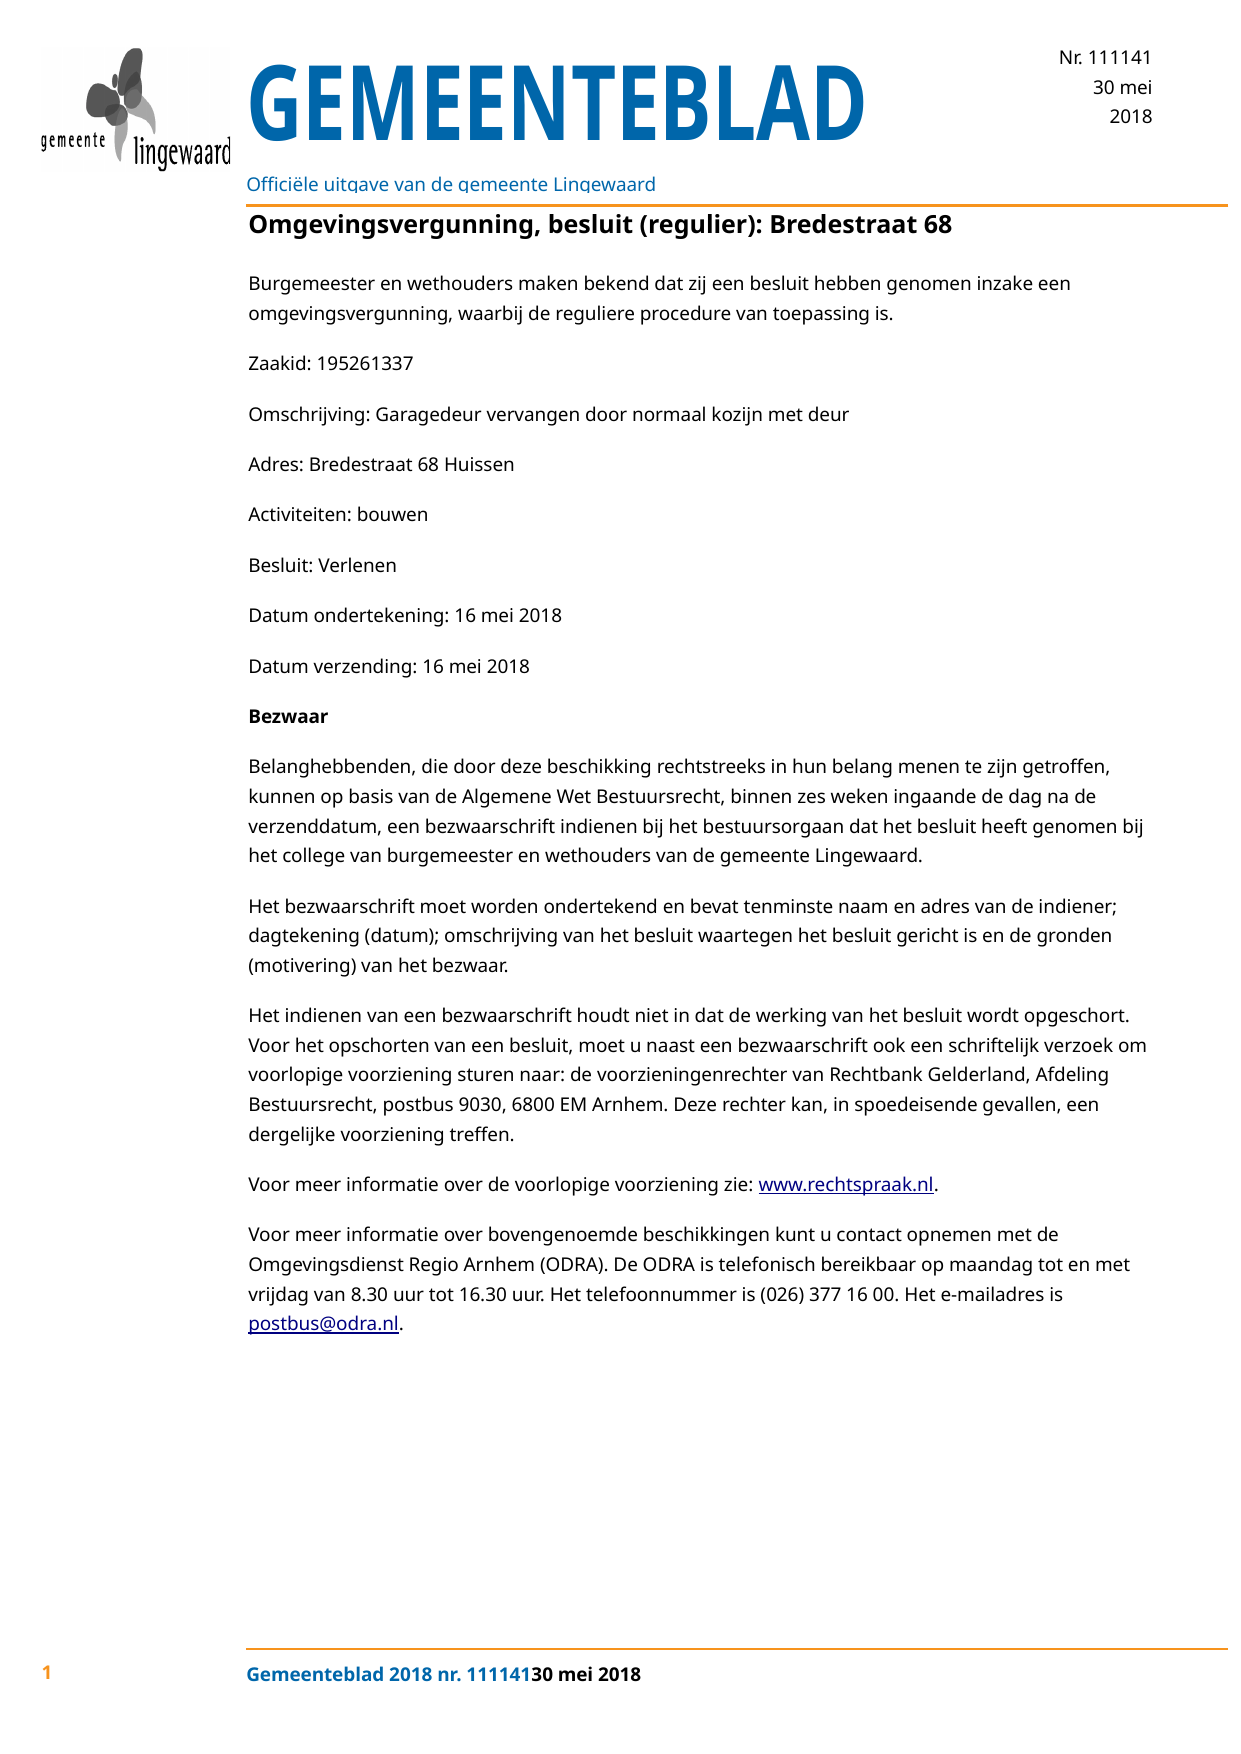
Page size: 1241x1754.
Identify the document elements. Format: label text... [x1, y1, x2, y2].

text Datum ondertekening: 16 mei 2018 [248, 602, 1152, 628]
text Activiteiten: bouwen [248, 502, 1152, 527]
text Burgemeester en wethouders maken bekend dat zij een besluit hebben genomen inzake een omgevingsvergunning, waarbij de reguliere procedure van toepassing is. [248, 270, 1152, 326]
text Zaakid: 195261337 [248, 350, 1152, 376]
text Het bezwaarschrift moet worden ondertekend en bevat tenminste naam en adres van de indiener; dagtekening (datum); omschrijving van het besluit waartegen het besluit gericht is en de gronden (motivering) van het bezwaar. [248, 893, 1152, 978]
text Voor meer informatie over de voorlopige voorziening zie: www.rechtspraak.nl. [248, 1171, 1152, 1197]
text Omschrijving: Garagedeur vervangen door normaal kozijn met deur [248, 401, 1152, 426]
text Voor meer informatie over bovengenoemde beschikkingen kunt u contact opnemen met de Omgevingsdienst Regio Arnhem (ODRA). De ODRA is telefonisch bereikbaar op maandag tot en met vrijdag van 8.30 uur tot 16.30 uur. Het telefoonnummer is (026) 377 16 00. Het e-mailadres is postbus@odra.nl. [248, 1222, 1152, 1336]
text Omgevingsvergunning, besluit (regulier): Bredestraat 68 [248, 207, 1152, 241]
text Bezwaar [248, 703, 1152, 729]
text Adres: Bredestraat 68 Huissen [248, 451, 1152, 477]
text Datum verzending: 16 mei 2018 [248, 653, 1152, 678]
text Belanghebbenden, die door deze beschikking rechtstreeks in hun belang menen te zijn getroffen, kunnen op basis van de Algemene Wet Bestuursrecht, binnen zes weken ingaande de dag na de verzenddatum, een bezwaarschrift indienen bij het bestuursorgaan dat het besluit heeft genomen bij het college van burgemeester en wethouders van de gemeente Lingewaard. [248, 754, 1152, 868]
picture [41, 47, 231, 172]
text Besluit: Verlenen [248, 552, 1152, 578]
text Het indienen van een bezwaarschrift houdt niet in dat de werking van het besluit wordt opgeschort. Voor het opschorten van een besluit, moet u naast een bezwaarschrift ook een schriftelijk verzoek om voorlopige voorziening sturen naar: de voorzieningenrechter van Rechtbank Gelderland, Afdeling Bestuursrecht, postbus 9030, 6800 EM Arnhem. Deze rechter kan, in spoedeisende gevallen, een dergelijke voorziening treffen. [248, 1002, 1152, 1146]
